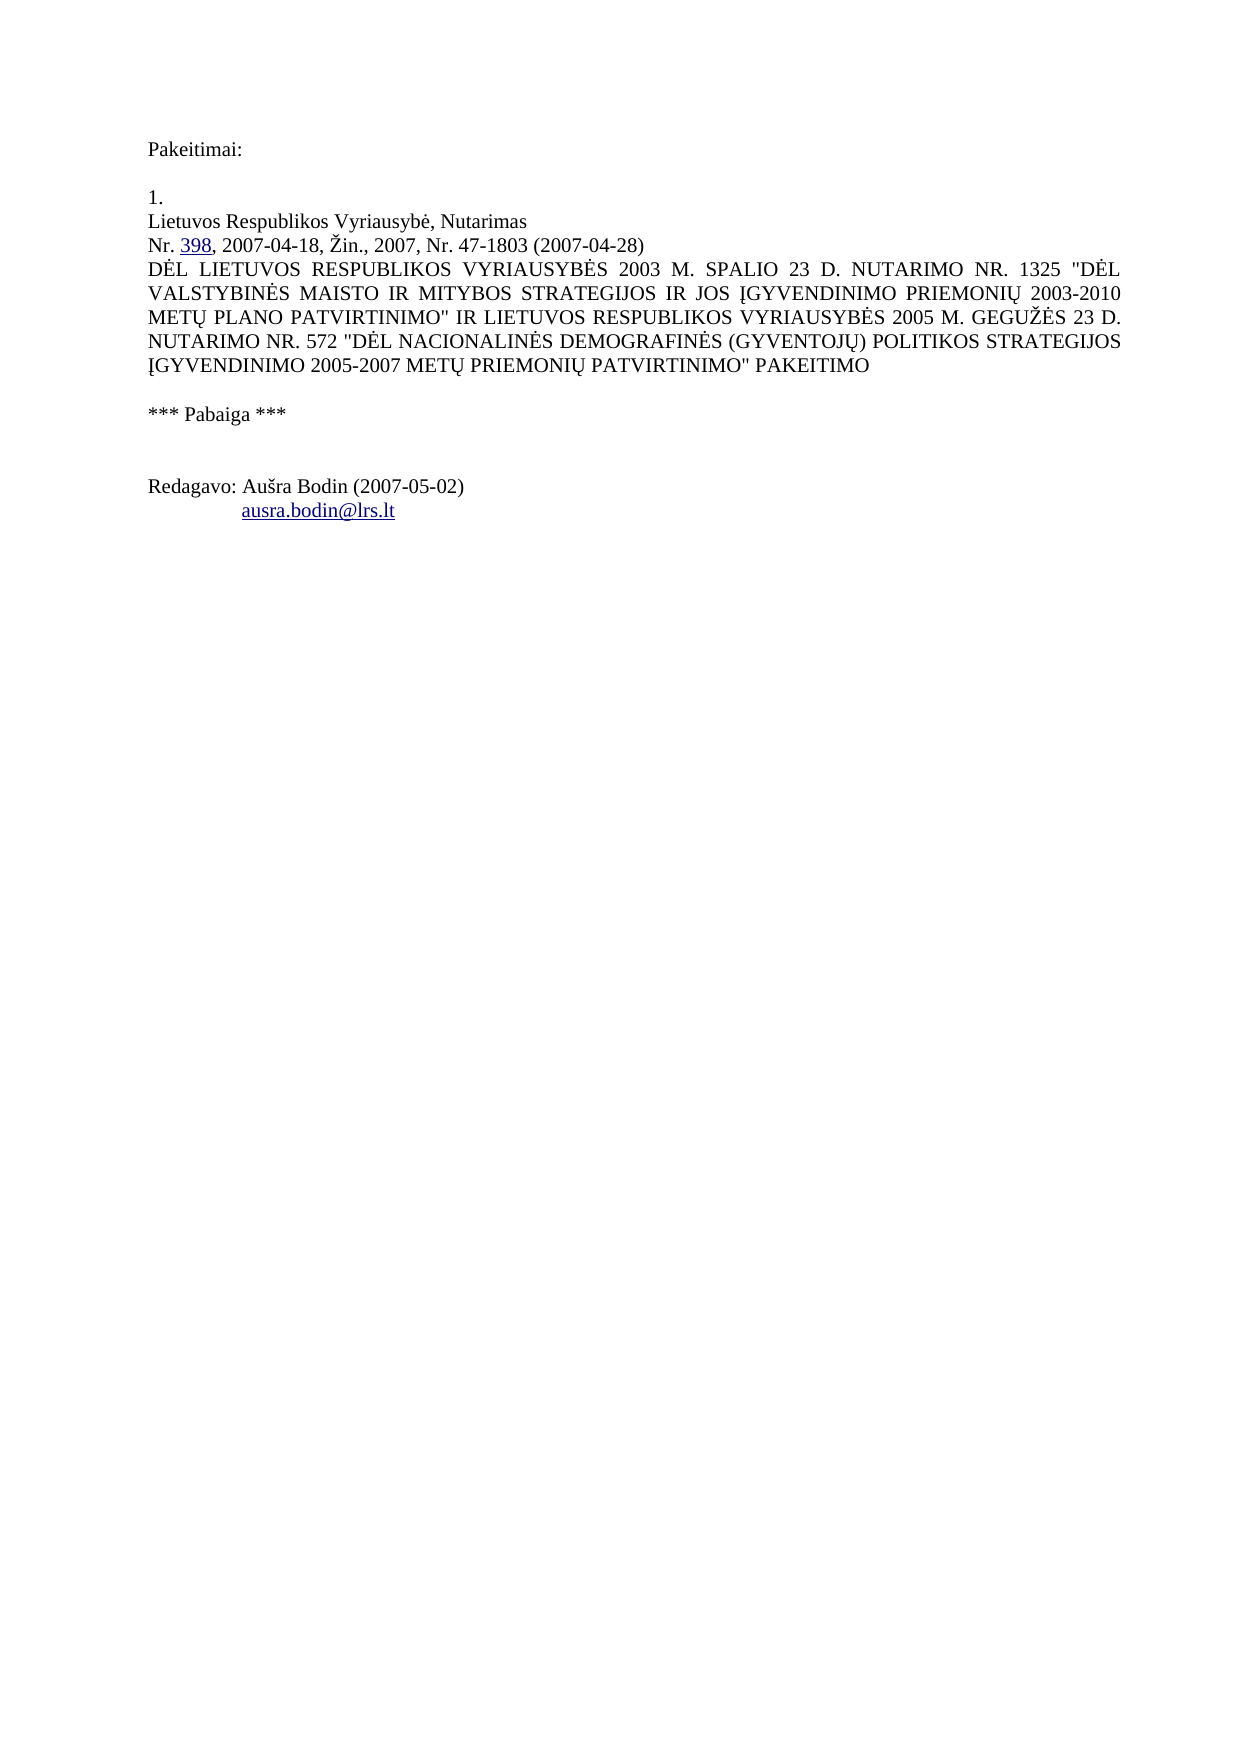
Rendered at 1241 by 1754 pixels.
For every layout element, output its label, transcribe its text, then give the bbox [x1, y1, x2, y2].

text DĖL LIETUVOS RESPUBLIKOS VYRIAUSYBĖS 2003 M. SPALIO 23 D. NUTARIMO NR. 1325 "DĖL VALSTYBINĖS MAISTO IR MITYBOS STRATEGIJOS IR JOS ĮGYVENDINIMO PRIEMONIŲ 2003-2010 METŲ PLANO PATVIRTINIMO" IR LIETUVOS RESPUBLIKOS VYRIAUSYBĖS 2005 M. GEGUŽĖS 23 D. NUTARIMO NR. 572 "DĖL NACIONALINĖS DEMOGRAFINĖS (GYVENTOJŲ) POLITIKOS STRATEGIJOS ĮGYVENDINIMO 2005-2007 METŲ PRIEMONIŲ PATVIRTINIMO" PAKEITIMO [148, 257, 1122, 377]
text Nr. 398, 2007-04-18, Žin., 2007, Nr. 47-1803 (2007-04-28) [148, 233, 1122, 257]
text Pakeitimai: [148, 137, 1122, 161]
text Lietuvos Respublikos Vyriausybė, Nutarimas [148, 209, 1122, 233]
text *** Pabaiga *** [148, 401, 1122, 426]
text Redagavo: Aušra Bodin (2007-05-02) [148, 474, 1122, 498]
text ausra.bodin@lrs.lt [148, 498, 1122, 522]
text 1. [148, 185, 1122, 209]
